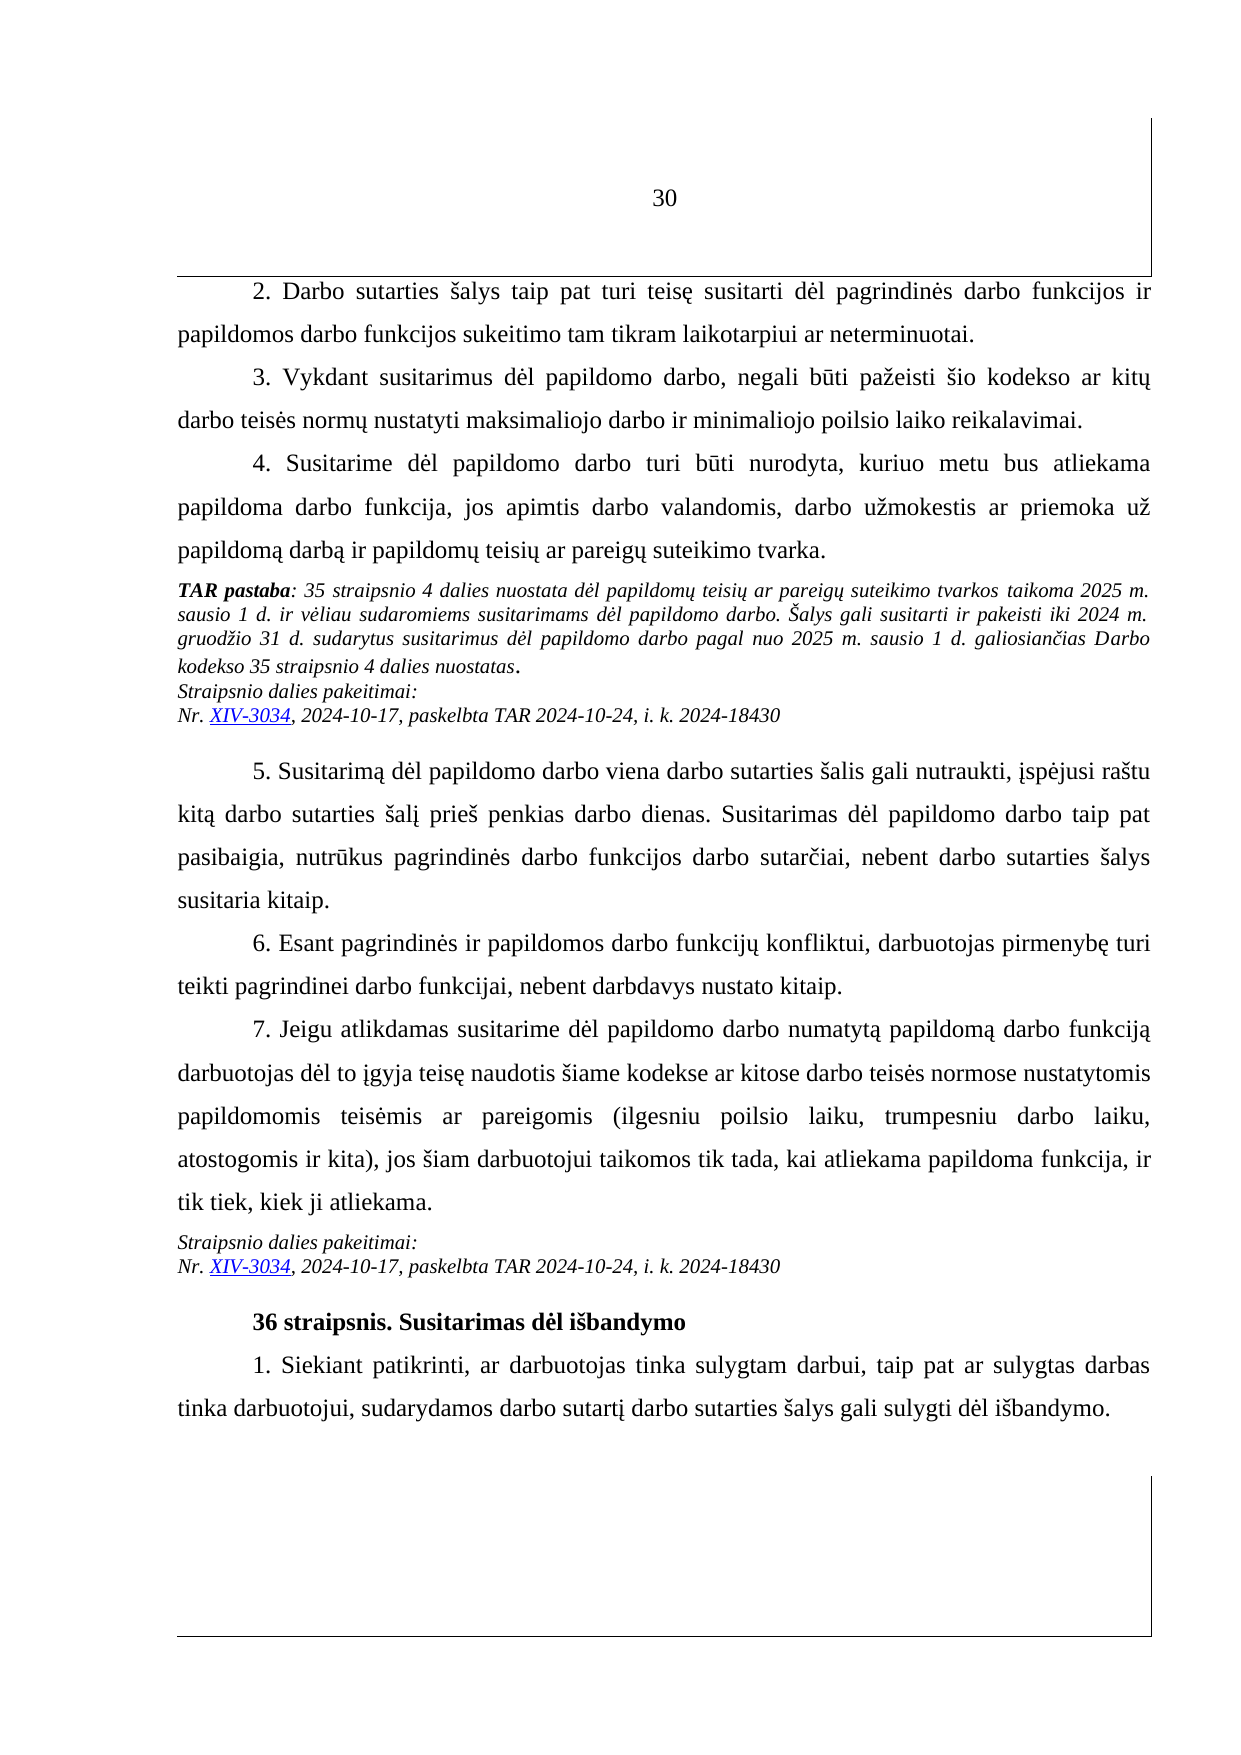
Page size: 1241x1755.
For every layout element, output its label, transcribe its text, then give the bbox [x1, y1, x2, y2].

text 7. Jeigu atlikdamas susitarime dėl papildomo darbo numatytą papildomą darbo funkciją darbuotojas dėl to įgyja teisę naudotis šiame kodekse ar kitose darbo teisės normose nustatytomis papildomomis teisėmis ar pareigomis (ilgesniu poilsio laiku, trumpesniu darbo laiku, atostogomis ir kita), jos šiam darbuotojui taikomos tik tada, kai atliekama papildoma funkcija, ir tik tiek, kiek ji atliekama. [177, 1014, 1152, 1216]
text Straipsnio dalies pakeitimai: [177, 679, 1152, 703]
text 4. Susitarime dėl papildomo darbo turi būti nurodyta, kuriuo metu bus atliekama papildoma darbo funkcija, jos apimtis darbo valandomis, darbo užmokestis ar priemoka už papildomą darbą ir papildomų teisių ar pareigų suteikimo tvarka. [177, 448, 1152, 563]
text TAR pastaba: 35 straipsnio 4 dalies nuostata dėl papildomų teisių ar pareigų suteikimo tvarkos taikoma 2025 m. sausio 1 d. ir vėliau sudaromiems susitarimams dėl papildomo darbo. Šalys gali susitarti ir pakeisti iki 2024 m. gruodžio 31 d. sudarytus susitarimus dėl papildomo darbo pagal nuo 2025 m. sausio 1 d. galiosiančias Darbo kodekso 35 straipsnio 4 dalies nuostatas. [177, 578, 1152, 679]
subtitle 36 straipsnis. Susitarimas dėl išbandymo [177, 1307, 1152, 1336]
text Nr. XIV-3034, 2024-10-17, paskelbta TAR 2024-10-24, i. k. 2024-18430 [177, 1254, 1152, 1278]
text 6. Esant pagrindinės ir papildomos darbo funkcijų konfliktui, darbuotojas pirmenybę turi teikti pagrindinei darbo funkcijai, nebent darbdavys nustato kitaip. [177, 928, 1152, 1000]
text Straipsnio dalies pakeitimai: [177, 1230, 1152, 1254]
text 5. Susitarimą dėl papildomo darbo viena darbo sutarties šalis gali nutraukti, įspėjusi raštu kitą darbo sutarties šalį prieš penkias darbo dienas. Susitarimas dėl papildomo darbo taip pat pasibaigia, nutrūkus pagrindinės darbo funkcijos darbo sutarčiai, nebent darbo sutarties šalys susitaria kitaip. [177, 756, 1152, 914]
text 2. Darbo sutarties šalys taip pat turi teisę susitarti dėl pagrindinės darbo funkcijos ir papildomos darbo funkcijos sukeitimo tam tikram laikotarpiui ar neterminuotai. [177, 276, 1152, 348]
text 1. Siekiant patikrinti, ar darbuotojas tinka sulygtam darbui, taip pat ar sulygtas darbas tinka darbuotojui, sudarydamos darbo sutartį darbo sutarties šalys gali sulygti dėl išbandymo. [177, 1350, 1152, 1422]
text Nr. XIV-3034, 2024-10-17, paskelbta TAR 2024-10-24, i. k. 2024-18430 [177, 703, 1152, 727]
text 3. Vykdant susitarimus dėl papildomo darbo, negali būti pažeisti šio kodekso ar kitų darbo teisės normų nustatyti maksimaliojo darbo ir minimaliojo poilsio laiko reikalavimai. [177, 362, 1152, 434]
